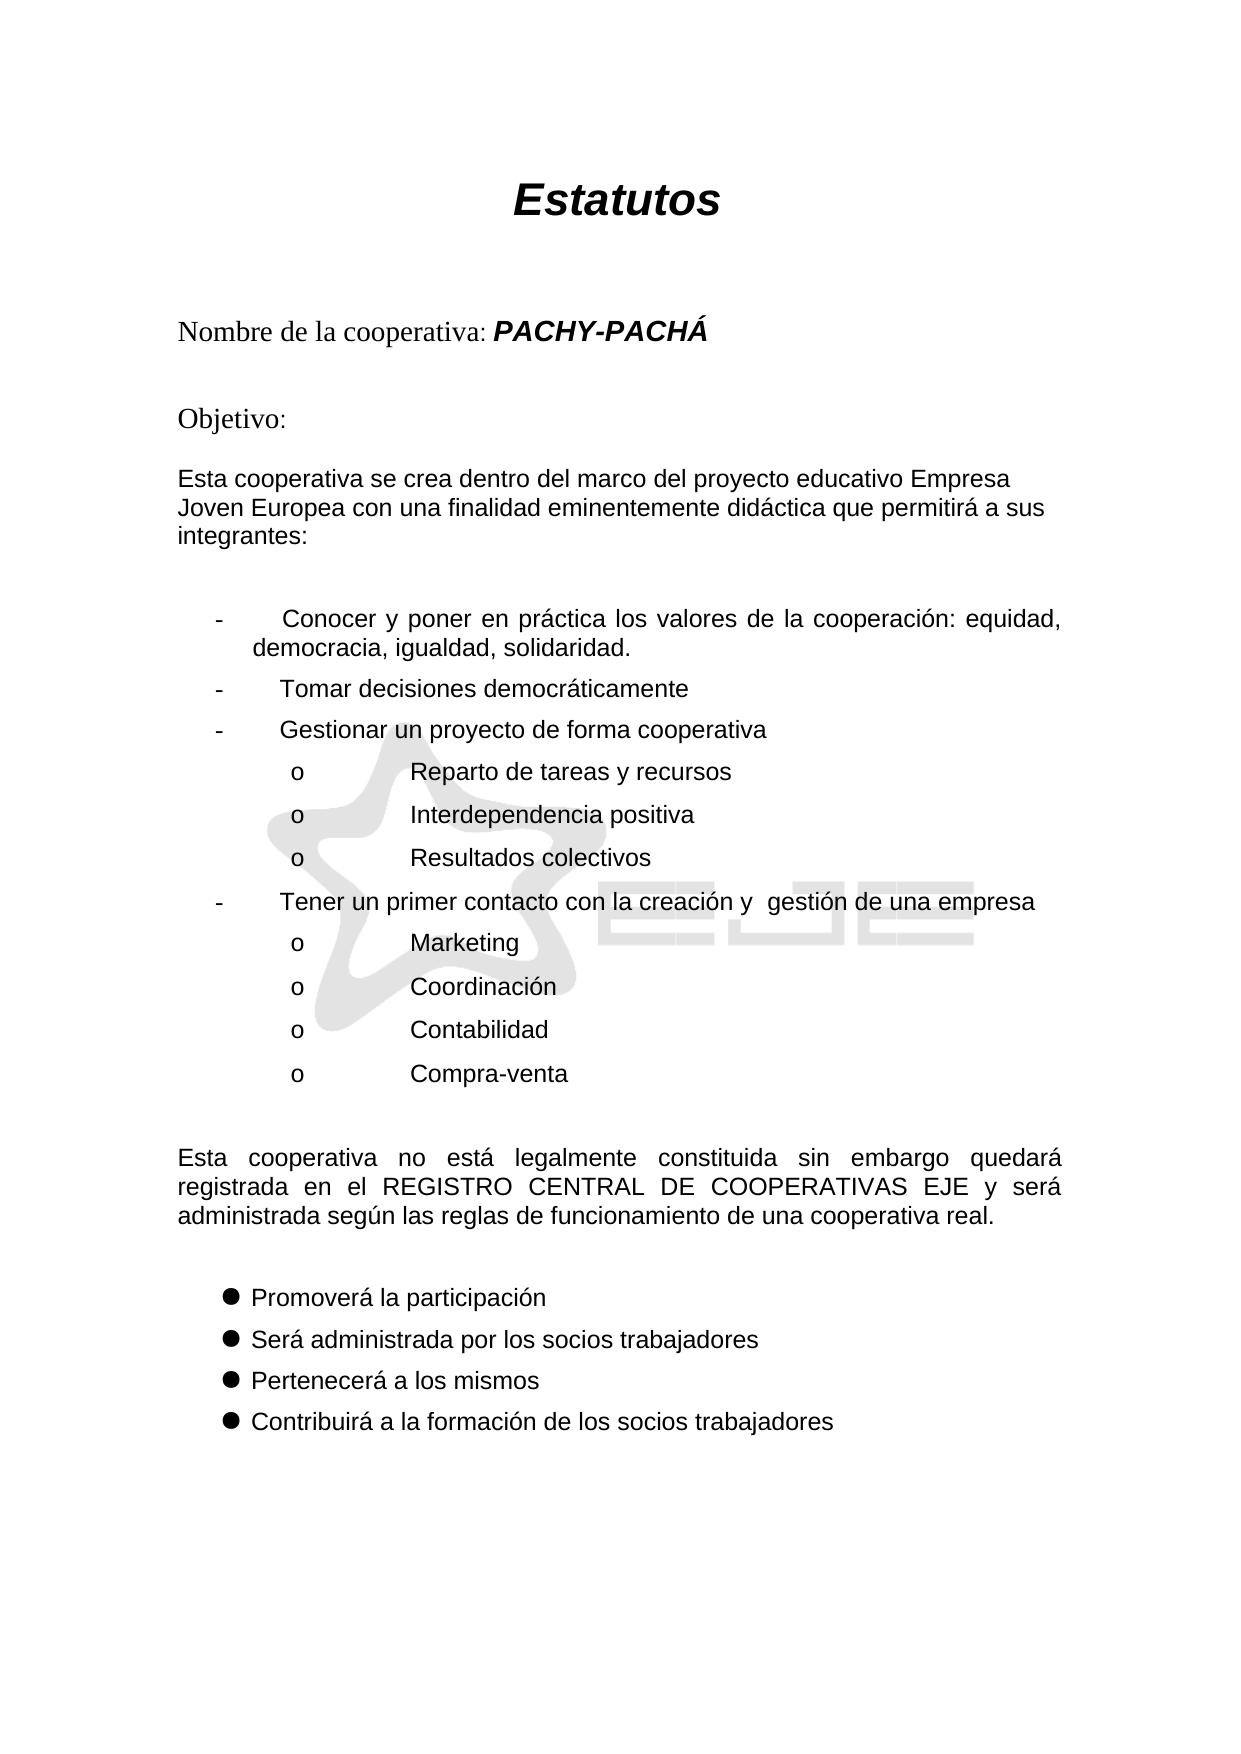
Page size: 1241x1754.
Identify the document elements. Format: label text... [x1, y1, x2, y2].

subtitle Estatutos [177, 173, 1063, 225]
text Objetivo: Esta cooperativa se crea dentro del marco del proyecto educativo Empresa Joven Europea con una finalidad eminentemente didáctica que permitirá a sus integrantes: [177, 401, 1063, 545]
list Contribuirá a la formación de los socios trabajadores [221, 1407, 1063, 1436]
text Esta cooperativa no está legalmente constituida sin embargo quedará registrada en el REGISTRO CENTRAL DE COOPERATIVAS EJE y será administrada según las reglas de funcionamiento de una cooperativa real. [177, 1209, 1063, 1229]
list Será administrada por los socios trabajadores [221, 1324, 1063, 1353]
list Pertenecerá a los mismos [221, 1366, 1063, 1395]
text Nombre de la cooperativa: PACHY-PACHÁ [177, 314, 1063, 348]
list Promoverá la participación [221, 1283, 1063, 1312]
